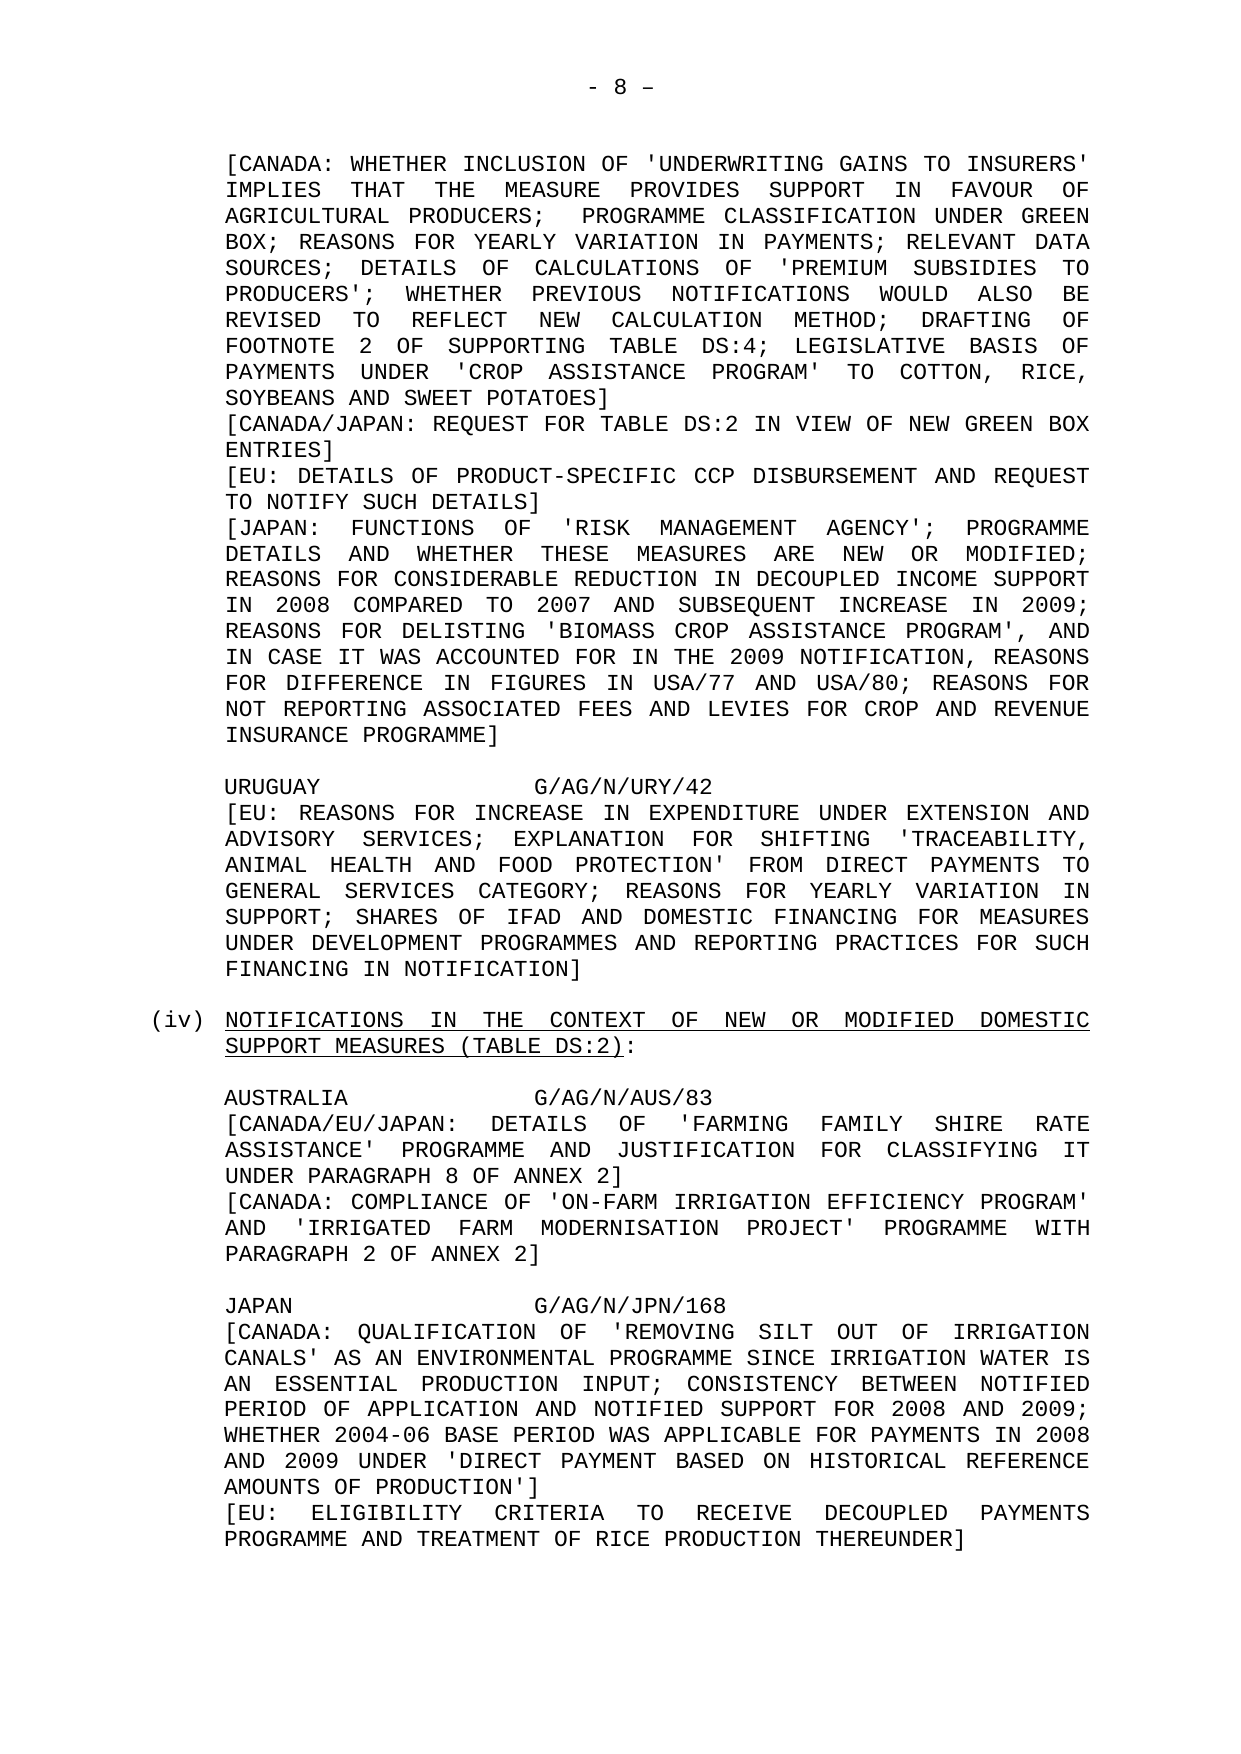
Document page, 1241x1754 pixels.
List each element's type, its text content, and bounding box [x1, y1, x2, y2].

text (iv) NOTIFICATIONS IN THE CONTEXT OF NEW OR MODIFIED DOMESTIC SUPPORT MEASURES (TABLE DS:2): [150, 1009, 1090, 1061]
text [CANADA: COMPLIANCE OF 'On-Farm Irrigation Efficiency Program' AND 'Irrigated Farm Modernisation Project' PROGRAMME WITH PARAGRAPH 2 OF ANNEX 2] [150, 1190, 1090, 1268]
text [JAPAN: FUNCTIONS OF 'RISK MANAGEMENT AGENCY'; PROGRAMME DETAILS AND WHETHER THESE MEASURES ARE NEW OR MODIFIED; REASONS FOR CONSIDERABLE REDUCTION IN DECOUPLED INCOME SUPPORT IN 2008 COMPARED TO 2007 AND SUBSEQUENT INCREASE IN 2009; REASONS FOR DELISTING 'Biomass crop assistance program', AND IN CASE IT WAS ACCOUNTED FOR IN THE 2009 NOTIFICATION, REASONS FOR DIFFERENCE IN FIGURES IN USA/77 AND USA/80; REASONS FOR NOT REPORTING ASSOCIATED FEES AND LEVIES FOR CROP AND REVENUE INSURANCE PROGRAMME] [150, 516, 1090, 749]
text AUSTRALIA G/AG/N/AUS/83 [224, 1087, 1090, 1112]
text [CANADA: QUALIFICATION OF 'removing silt out of irrigation canals' AS AN ENVIRONMENTAL PROGRAMME SINCE IRRIGATION WATER IS AN ESSENTIAL PRODUCTION INPUT; CONSISTENCY BETWEEN NOTIFIED PERIOD OF APPLICATION AND NOTIFIED SUPPORT FOR 2008 AND 2009; WHETHER 2004-06 BASE PERIOD WAS APPLICABLE FOR PAYMENTS IN 2008 AND 2009 UNDER 'Direct payment based on historical reference amounts of production'] [150, 1320, 1090, 1502]
text [EU: ELIGIBILITY CRITERIA TO RECEIVE DECOUPLED PAYMENTS PROGRAMME AND TREATMENT OF RICE PRODUCTION THEREUNDER] [150, 1502, 1090, 1553]
text [EU: REASONS FOR INCREASE IN EXPENDITURE UNDER EXTENSION AND ADVISORY SERVICES; EXPLANATION FOR SHIFTING 'TRACEABILITY, ANIMAL HEALTH AND FOOD PROTECTION' FROM DIRECT PAYMENTS TO GENERAL SERVICES CATEGORY; REASONS FOR YEARLY VARIATION IN SUPPORT; SHARES OF IFAD AND DOMESTIC FINANCING FOR MEASURES UNDER DEVELOPMENT PROGRAMMES AND REPORTING PRACTICES FOR SUCH FINANCING IN NOTIFICATION] [150, 801, 1090, 983]
text [CANADA/JAPAN: REQUEST FOR TABLE DS:2 IN VIEW OF NEW GREEN BOX ENTRIES] [150, 412, 1090, 464]
text [CANADA/EU/JAPAN: DETAILS OF 'Farming Family Shire Rate Assistance' PROGRAMME AND JUSTIFICATION FOR CLASSIFYING IT UNDER PARAGRAPH 8 OF ANNEX 2] [150, 1112, 1090, 1190]
text JAPAN G/AG/N/JPN/168 [224, 1294, 1090, 1320]
text [EU: DETAILS OF PRODUCT-SPECIFIC CCP DISBURSEMENT AND REQUEST TO NOTIFY SUCH DETAILS] [150, 464, 1090, 516]
text [CANADA: WHETHER INCLUSION OF 'Underwriting gains to insurers' IMPLIES THAT THE MEASURE PROVIDES SUPPORT IN FAVOUR OF AGRICULTURAL PRODUCERS; PROGRAMME CLASSIFICATION UNDER GREEN BOX; REASONS FOR YEARLY VARIATION IN PAYMENTS; RELEVANT DATA SOURCES; DETAILS OF CALCULATIONS OF 'Premium subsidies to producers'; WHETHER PREVIOUS NOTIFICATIONS WOULD ALSO BE REVISED TO REFLECT NEW CALCULATION METHOD; DRAFTING OF FOOTNOTE 2 OF SUPPORTING TABLE DS:4; LEGISLATIVE BASIS OF PAYMENTS UNDER 'Crop Assistance Program' TO COTTON, RICE, SOYBEANS AND SWEET POTATOES] [150, 153, 1090, 412]
text URUGUAY G/AG/N/URY/42 [224, 775, 1090, 801]
